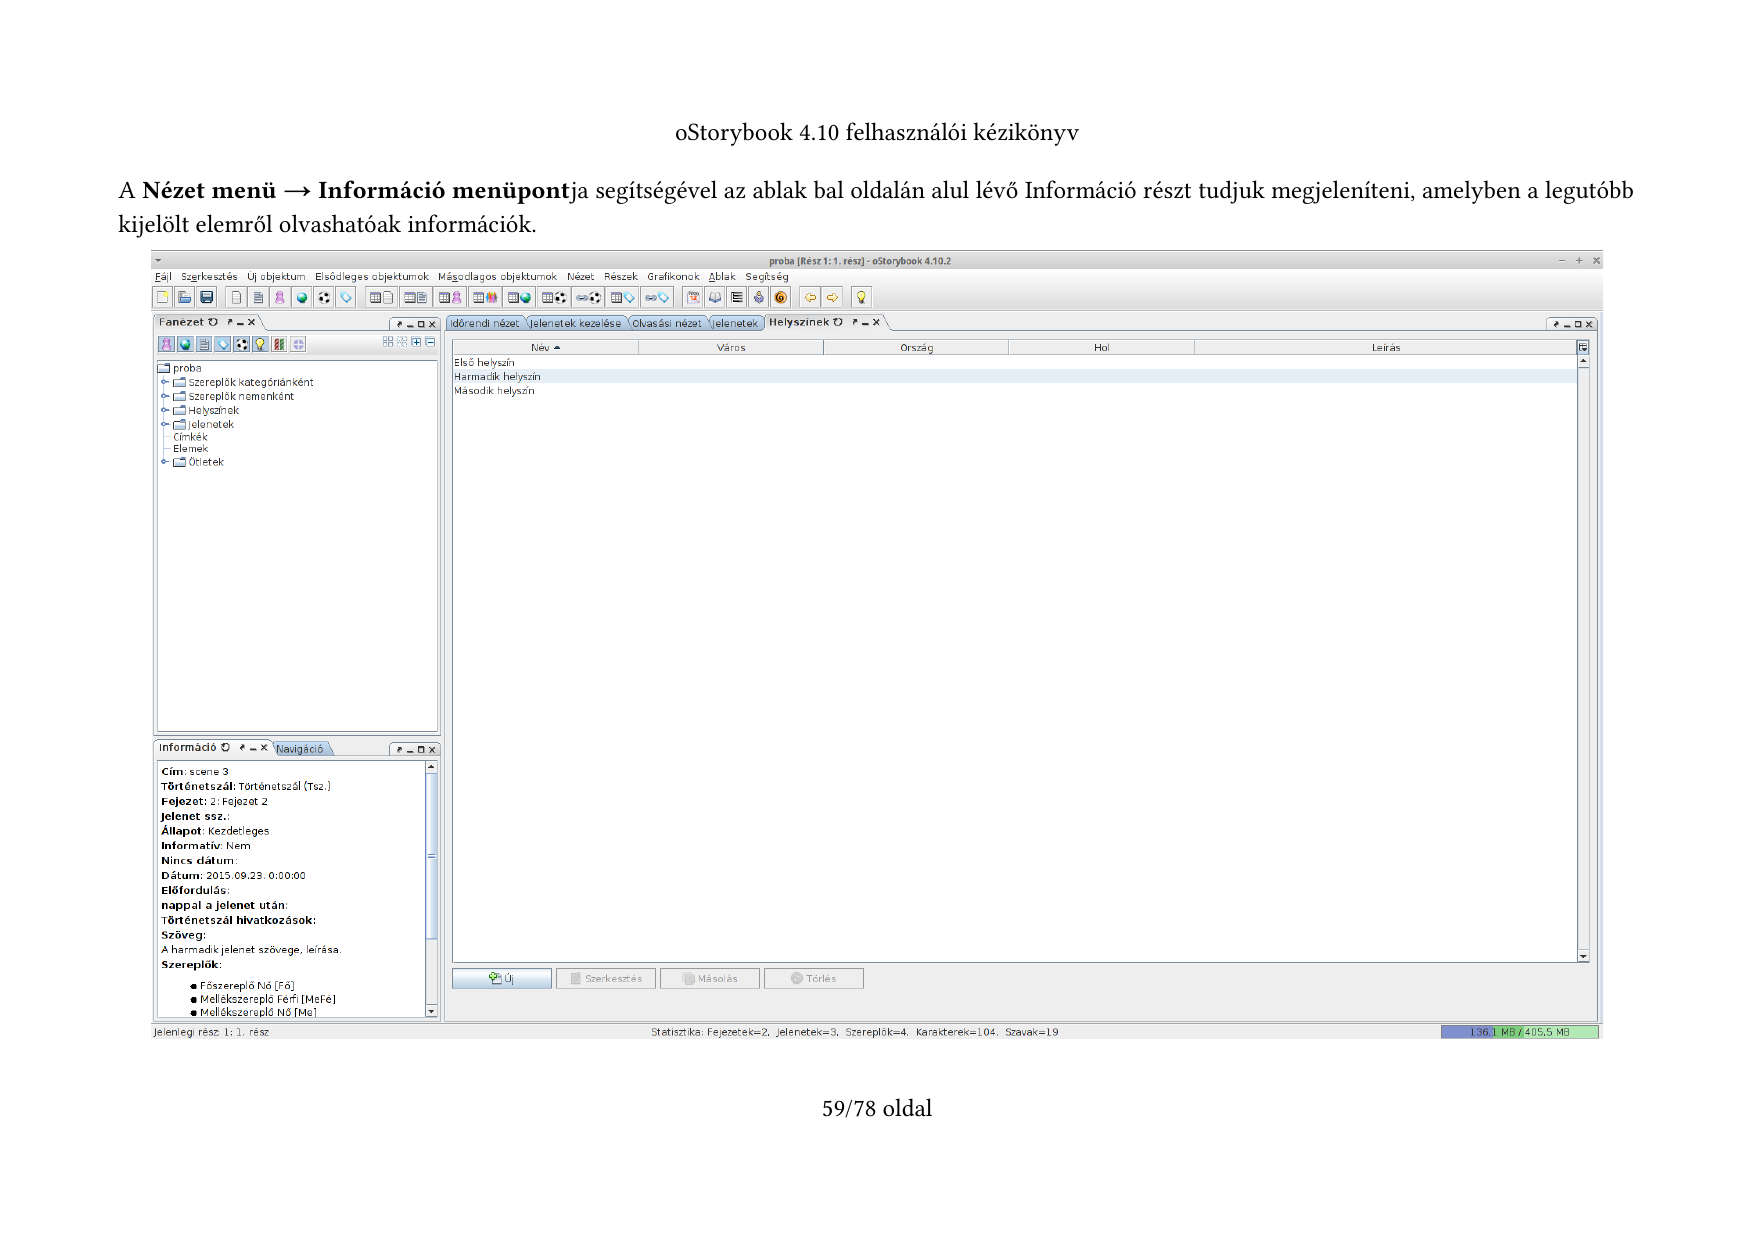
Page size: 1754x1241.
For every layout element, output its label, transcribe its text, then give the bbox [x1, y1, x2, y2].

text A Nézet menü → Információ menüpontja segítségével az ablak bal oldalán alul lévő Információ részt tudjuk megjeleníteni, amelyben a legutóbb kijelölt elemről olvashatóak információk. [118, 176, 1636, 239]
picture [151, 250, 1604, 1039]
